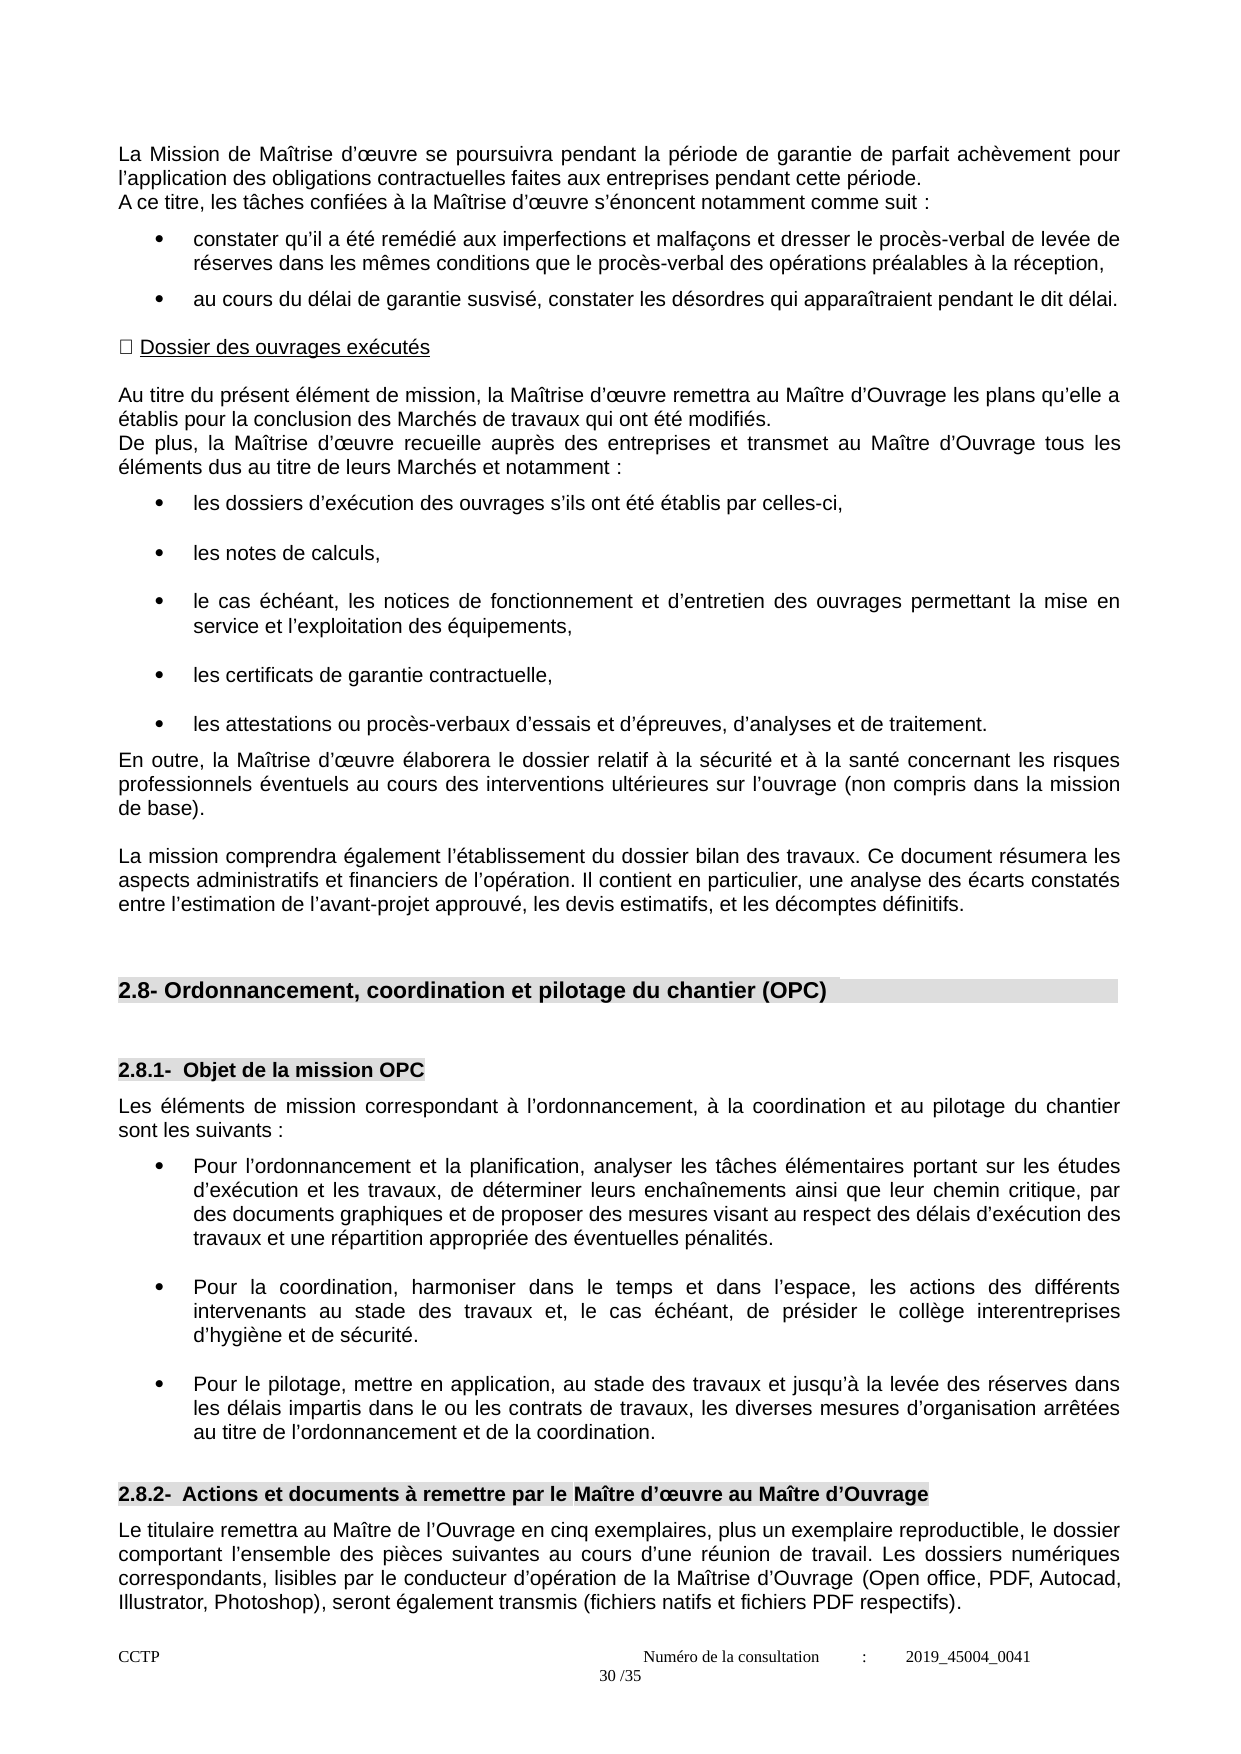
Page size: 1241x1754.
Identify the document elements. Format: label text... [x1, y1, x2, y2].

text La mission comprendra également l’établissement du dossier bilan des travaux. Ce document résumera les aspects administratifs et financiers de l’opération. Il contient en particulier, une analyse des écarts constatés entre l’estimation de l’avant-projet approuvé, les devis estimatifs, et les décomptes définitifs. [118, 844, 1122, 916]
subtitle 2.8.1- Objet de la mission OPC [118, 1057, 1122, 1081]
list le cas échéant, les notices de fonctionnement et d’entretien des ouvrages permettant la mise en service et l’exploitation des équipements, [156, 589, 1122, 637]
subtitle 2.8.2- Actions et documents à remettre par le Maître d’œuvre au Maître d’Ouvrage [118, 1482, 1122, 1506]
text  Dossier des ouvrages exécutés [118, 335, 1122, 359]
list les dossiers d’exécution des ouvrages s’ils ont été établis par celles-ci, [156, 491, 1122, 515]
list au cours du délai de garantie susvisé, constater les désordres qui apparaîtraient pendant le dit délai. [156, 287, 1122, 311]
list les attestations ou procès-verbaux d’essais et d’épreuves, d’analyses et de traitement. [156, 711, 1122, 736]
list Pour la coordination, harmoniser dans le temps et dans l’espace, les actions des différents intervenants au stade des travaux et, le cas échéant, de présider le collège interentreprises d’hygiène et de sécurité. [156, 1275, 1122, 1347]
list Pour l’ordonnancement et la planification, analyser les tâches élémentaires portant sur les études d’exécution et les travaux, de déterminer leurs enchaînements ainsi que leur chemin critique, par des documents graphiques et de proposer des mesures visant au respect des délais d’exécution des travaux et une répartition appropriée des éventuelles pénalités. [156, 1154, 1122, 1250]
text En outre, la Maîtrise d’œuvre élaborera le dossier relatif à la sécurité et à la santé concernant les risques professionnels éventuels au cours des interventions ultérieures sur l’ouvrage (non compris dans la mission de base). [118, 748, 1122, 820]
text Au titre du présent élément de mission, la Maîtrise d’œuvre remettra au Maître d’Ouvrage les plans qu’elle a établis pour la conclusion des Marchés de travaux qui ont été modifiés. [118, 383, 1122, 431]
text De plus, la Maîtrise d’œuvre recueille auprès des entreprises et transmet au Maître d’Ouvrage tous les éléments dus au titre de leurs Marchés et notamment : [118, 431, 1122, 479]
text Le titulaire remettra au Maître de l’Ouvrage en cinq exemplaires, plus un exemplaire reproductible, le dossier comportant l’ensemble des pièces suivantes au cours d’une réunion de travail. Les dossiers numériques correspondants, lisibles par le conducteur d’opération de la Maîtrise d’Ouvrage (Open office, PDF, Autocad, Illustrator, Photoshop), seront également transmis (fichiers natifs et fichiers PDF respectifs). [118, 1518, 1122, 1614]
list les certificats de garantie contractuelle, [156, 662, 1122, 686]
text A ce titre, les tâches confiées à la Maîtrise d’œuvre s’énoncent notamment comme suit : [118, 190, 1122, 214]
text La Mission de Maîtrise d’œuvre se poursuivra pendant la période de garantie de parfait achèvement pour l’application des obligations contractuelles faites aux entreprises pendant cette période. [118, 142, 1122, 190]
subtitle 2.8- Ordonnancement, coordination et pilotage du chantier (OPC) [118, 977, 1122, 1003]
text Les éléments de mission correspondant à l’ordonnancement, à la coordination et au pilotage du chantier sont les suivants : [118, 1094, 1122, 1142]
list Pour le pilotage, mettre en application, au stade des travaux et jusqu’à la levée des réserves dans les délais impartis dans le ou les contrats de travaux, les diverses mesures d’organisation arrêtées au titre de l’ordonnancement et de la coordination. [156, 1372, 1122, 1444]
list constater qu’il a été remédié aux imperfections et malfaçons et dresser le procès-verbal de levée de réserves dans les mêmes conditions que le procès-verbal des opérations préalables à la réception, [156, 226, 1122, 274]
list les notes de calculs, [156, 540, 1122, 564]
